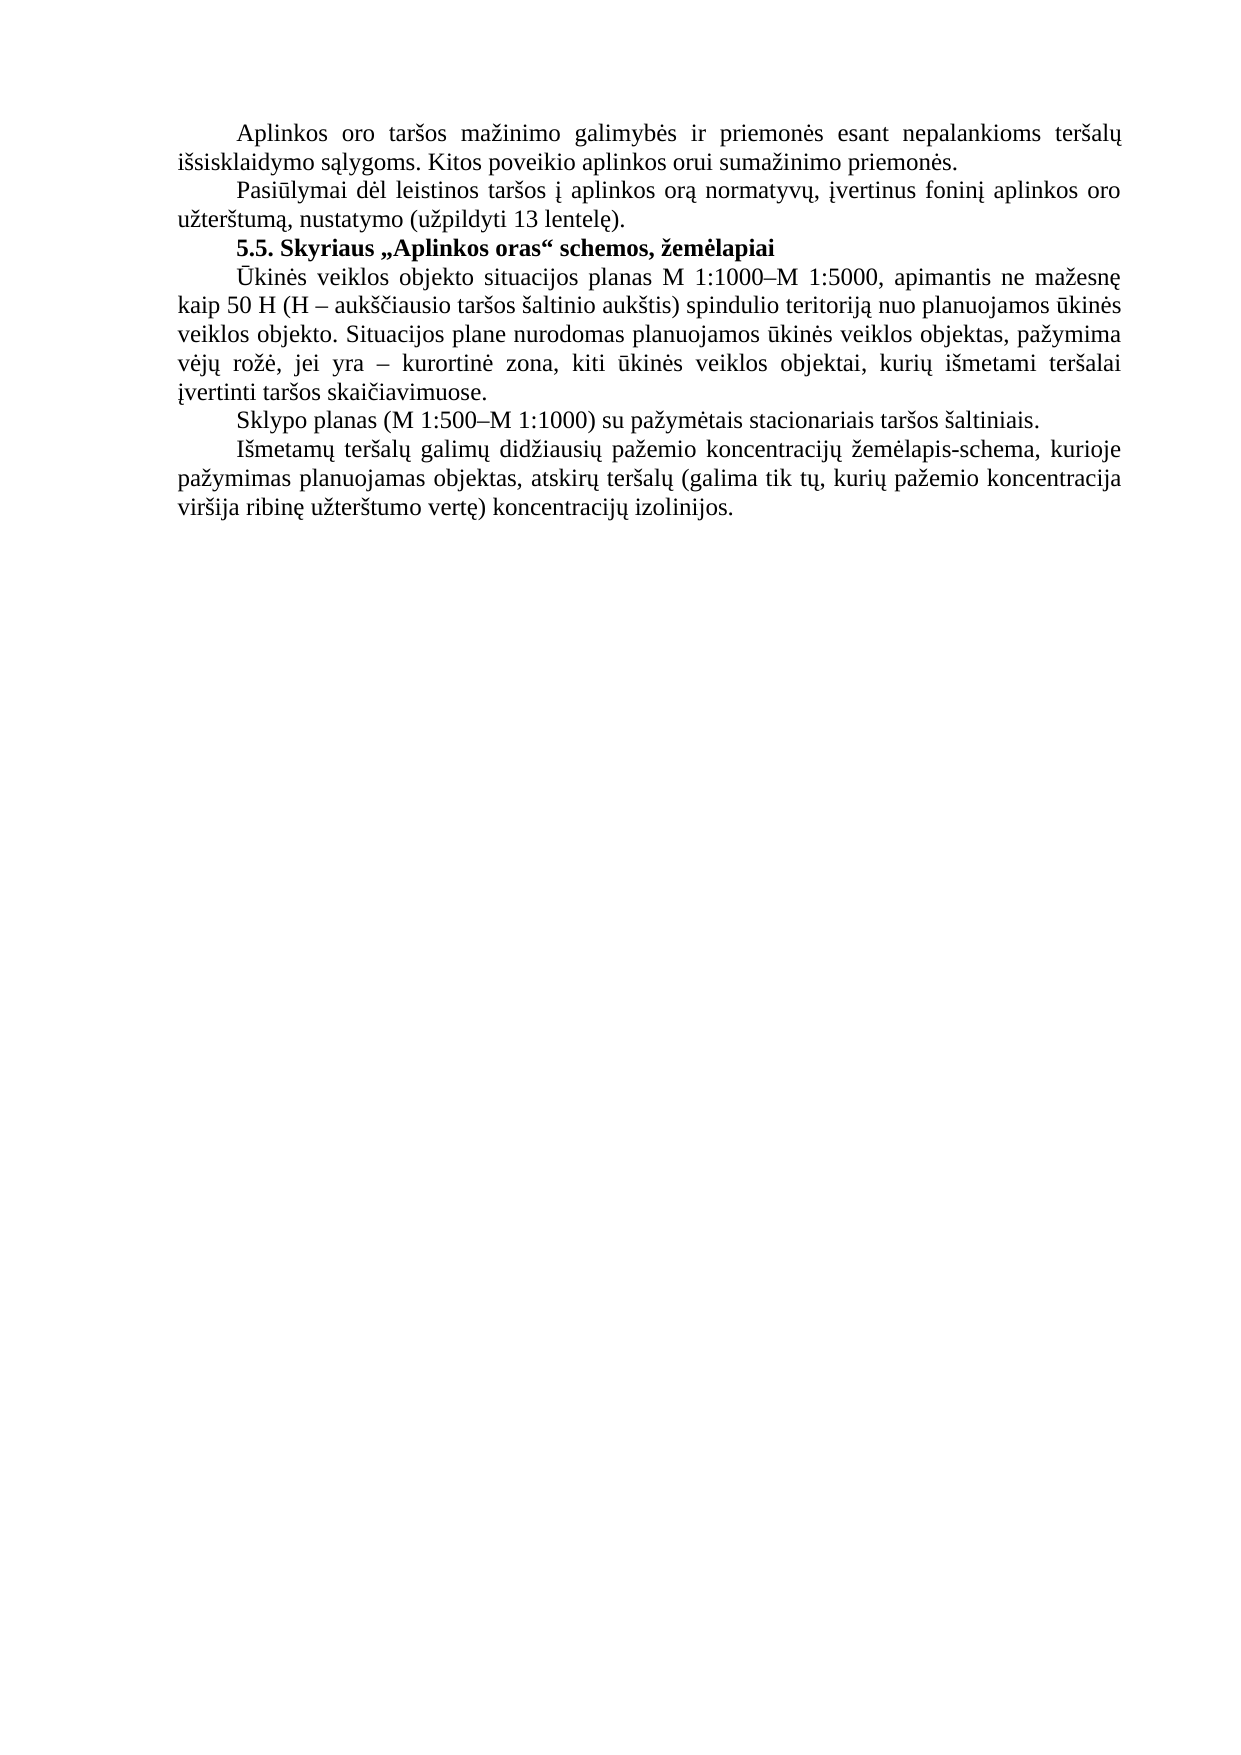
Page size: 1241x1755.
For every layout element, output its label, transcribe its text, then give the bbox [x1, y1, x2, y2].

text Aplinkos oro taršos mažinimo galimybės ir priemonės esant nepalankioms teršalų išsisklaidymo sąlygoms. Kitos poveikio aplinkos orui sumažinimo priemonės. [177, 118, 1122, 176]
text Sklypo planas (M 1:500–M 1:1000) su pažymėtais stacionariais taršos šaltiniais. [177, 406, 1122, 434]
text Ūkinės veiklos objekto situacijos planas M 1:1000–M 1:5000, apimantis ne mažesnę kaip 50 H (H – aukščiausio taršos šaltinio aukštis) spindulio teritoriją nuo planuojamos ūkinės veiklos objekto. Situacijos plane nurodomas planuojamos ūkinės veiklos objektas, pažymima vėjų rožė, jei yra – kurortinė zona, kiti ūkinės veiklos objektai, kurių išmetami teršalai įvertinti taršos skaičiavimuose. [177, 262, 1122, 406]
text 5.5. Skyriaus „Aplinkos oras“ schemos, žemėlapiai [177, 233, 1122, 262]
text Pasiūlymai dėl leistinos taršos į aplinkos orą normatyvų, įvertinus foninį aplinkos oro užterštumą, nustatymo (užpildyti 13 lentelę). [177, 176, 1122, 233]
text Išmetamų teršalų galimų didžiausių pažemio koncentracijų žemėlapis-schema, kurioje pažymimas planuojamas objektas, atskirų teršalų (galima tik tų, kurių pažemio koncentracija viršija ribinę užterštumo vertę) koncentracijų izolinijos. [177, 434, 1122, 521]
